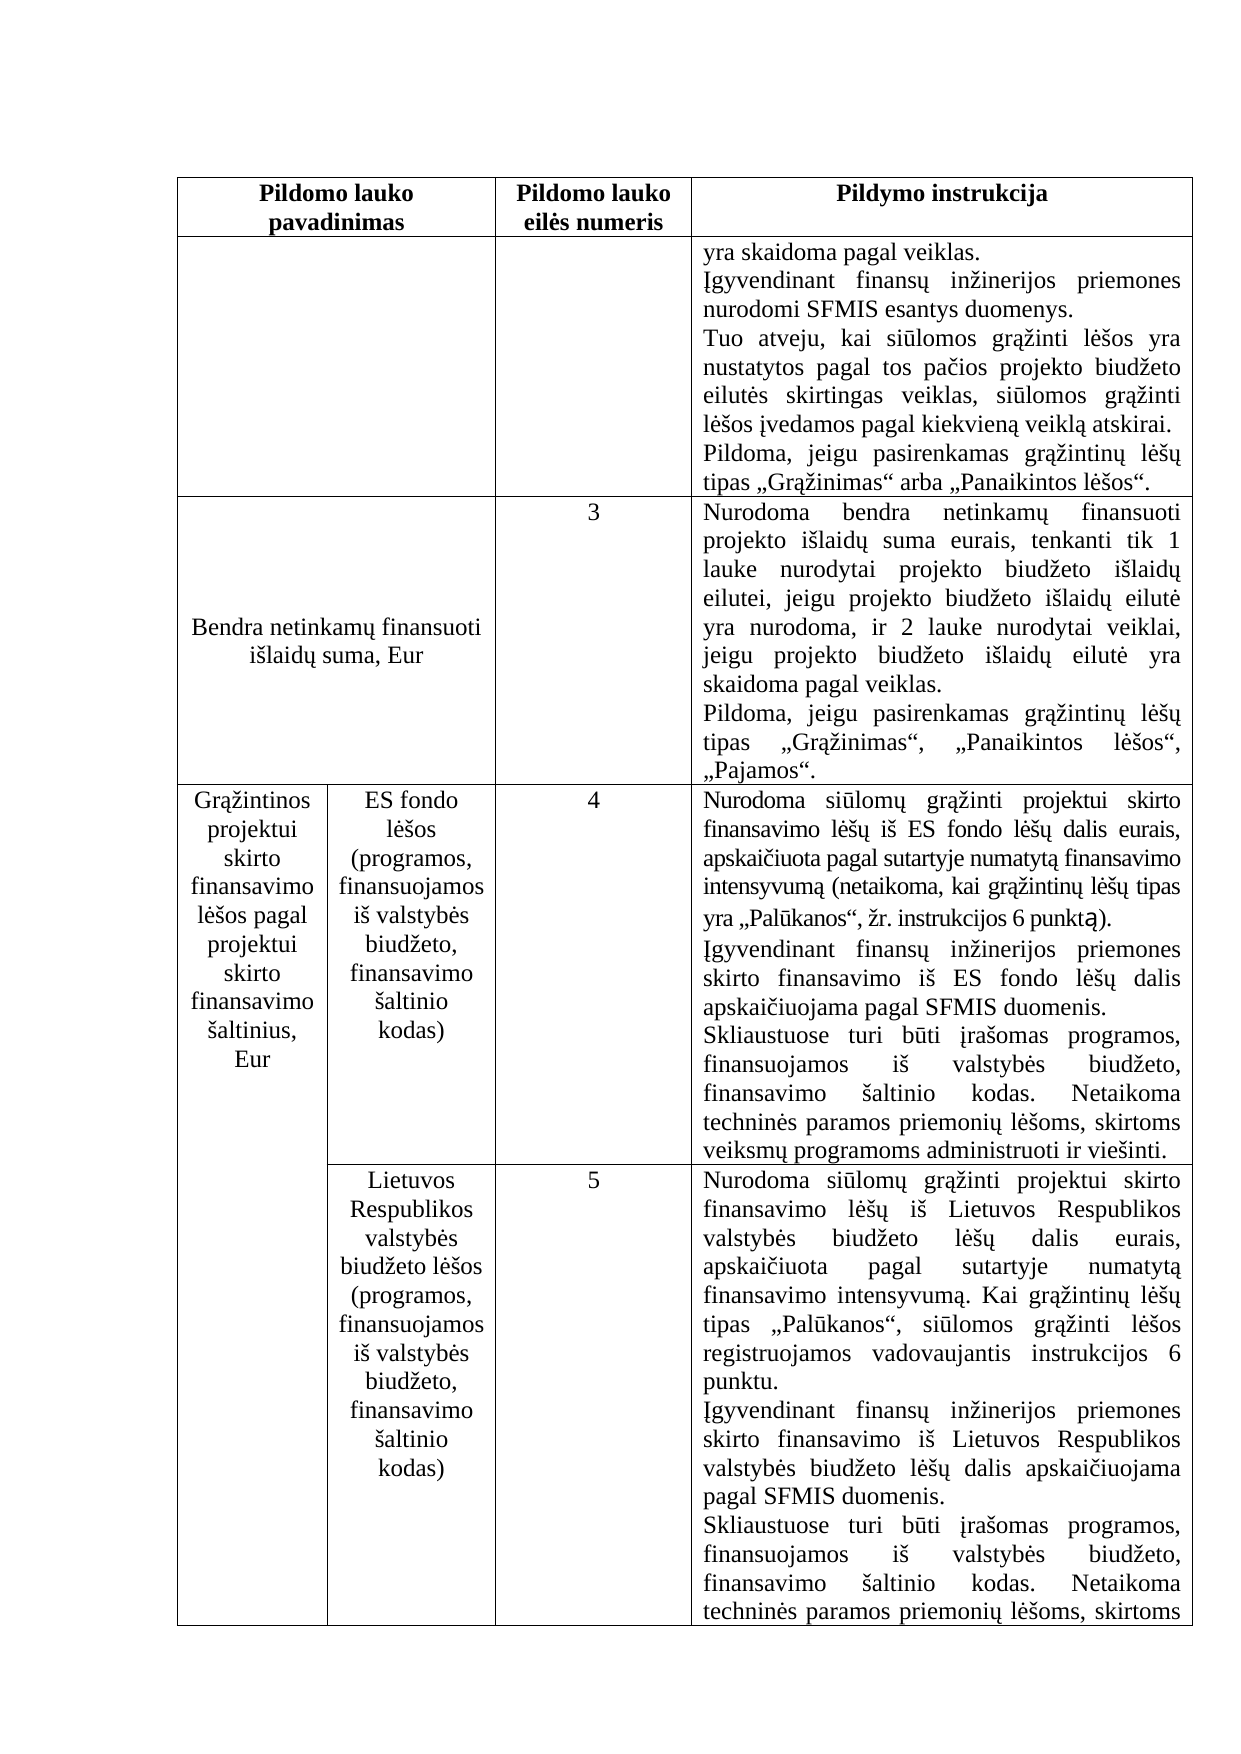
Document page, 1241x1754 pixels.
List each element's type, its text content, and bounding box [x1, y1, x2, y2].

table_cell yra skaidoma pagal veiklas. Įgyvendinant finansų inžinerijos priemones nurodomi SFMIS esantys duomenys. Tuo atveju, kai siūlomos grąžinti lėšos yra nustatytos pagal tos pačios projekto biudžeto eilutės skirtingas veiklas, siūlomos grąžinti lėšos įvedamos pagal kiekvieną veiklą atskirai. Pildoma, jeigu pasirenkamas grąžintinų lėšų tipas „Grąžinimas“ arba „Panaikintos lėšos“. [692, 237, 1192, 496]
table_cell Lietuvos Respublikos valstybės biudžeto lėšos (programos, finansuojamos iš valstybės biudžeto, finansavimo šaltinio kodas) [328, 1165, 495, 1625]
table_header Pildomo lauko eilės numeris [496, 178, 691, 236]
table_cell ES fondo lėšos (programos, finansuojamos iš valstybės biudžeto, finansavimo šaltinio kodas) [328, 785, 495, 1164]
table_cell 5 [496, 1165, 691, 1625]
table_cell Nurodoma siūlomų grąžinti projektui skirto finansavimo lėšų iš Lietuvos Respublikos valstybės biudžeto lėšų dalis eurais, apskaičiuota pagal sutartyje numatytą finansavimo intensyvumą. Kai grąžintinų lėšų tipas „Palūkanos“, siūlomos grąžinti lėšos registruojamos vadovaujantis instrukcijos 6 punktu. Įgyvendinant finansų inžinerijos priemones skirto finansavimo iš Lietuvos Respublikos valstybės biudžeto lėšų dalis apskaičiuojama pagal SFMIS duomenis. Skliaustuose turi būti įrašomas programos, finansuojamos iš valstybės biudžeto, finansavimo šaltinio kodas. Netaikoma techninės paramos priemonių lėšoms, skirtoms [692, 1165, 1192, 1625]
table_cell [178, 237, 495, 496]
table_cell Bendra netinkamų finansuoti išlaidų suma, Eur [178, 497, 495, 784]
table_cell 4 [496, 785, 691, 1164]
table_cell Nurodoma siūlomų grąžinti projektui skirto finansavimo lėšų iš ES fondo lėšų dalis eurais, apskaičiuota pagal sutartyje numatytą finansavimo intensyvumą (netaikoma, kai grąžintinų lėšų tipas yra „Palūkanos“, žr. instrukcijos 6 punktą). Įgyvendinant finansų inžinerijos priemones skirto finansavimo iš ES fondo lėšų dalis apskaičiuojama pagal SFMIS duomenis. Skliaustuose turi būti įrašomas programos, finansuojamos iš valstybės biudžeto, finansavimo šaltinio kodas. Netaikoma techninės paramos priemonių lėšoms, skirtoms veiksmų programoms administruoti ir viešinti. [692, 785, 1192, 1164]
table_cell Grąžintinos projektui skirto finansavimo lėšos pagal projektui skirto finansavimo šaltinius, Eur [178, 785, 327, 1625]
table_header Pildymo instrukcija [692, 178, 1192, 236]
table_cell Nurodoma bendra netinkamų finansuoti projekto išlaidų suma eurais, tenkanti tik 1 lauke nurodytai projekto biudžeto išlaidų eilutei, jeigu projekto biudžeto išlaidų eilutė yra nurodoma, ir 2 lauke nurodytai veiklai, jeigu projekto biudžeto išlaidų eilutė yra skaidoma pagal veiklas. Pildoma, jeigu pasirenkamas grąžintinų lėšų tipas „Grąžinimas“, „Panaikintos lėšos“, „Pajamos“. [692, 497, 1192, 784]
table_header Pildomo lauko pavadinimas [178, 178, 495, 236]
table_cell 3 [496, 497, 691, 784]
table_cell [496, 237, 691, 496]
